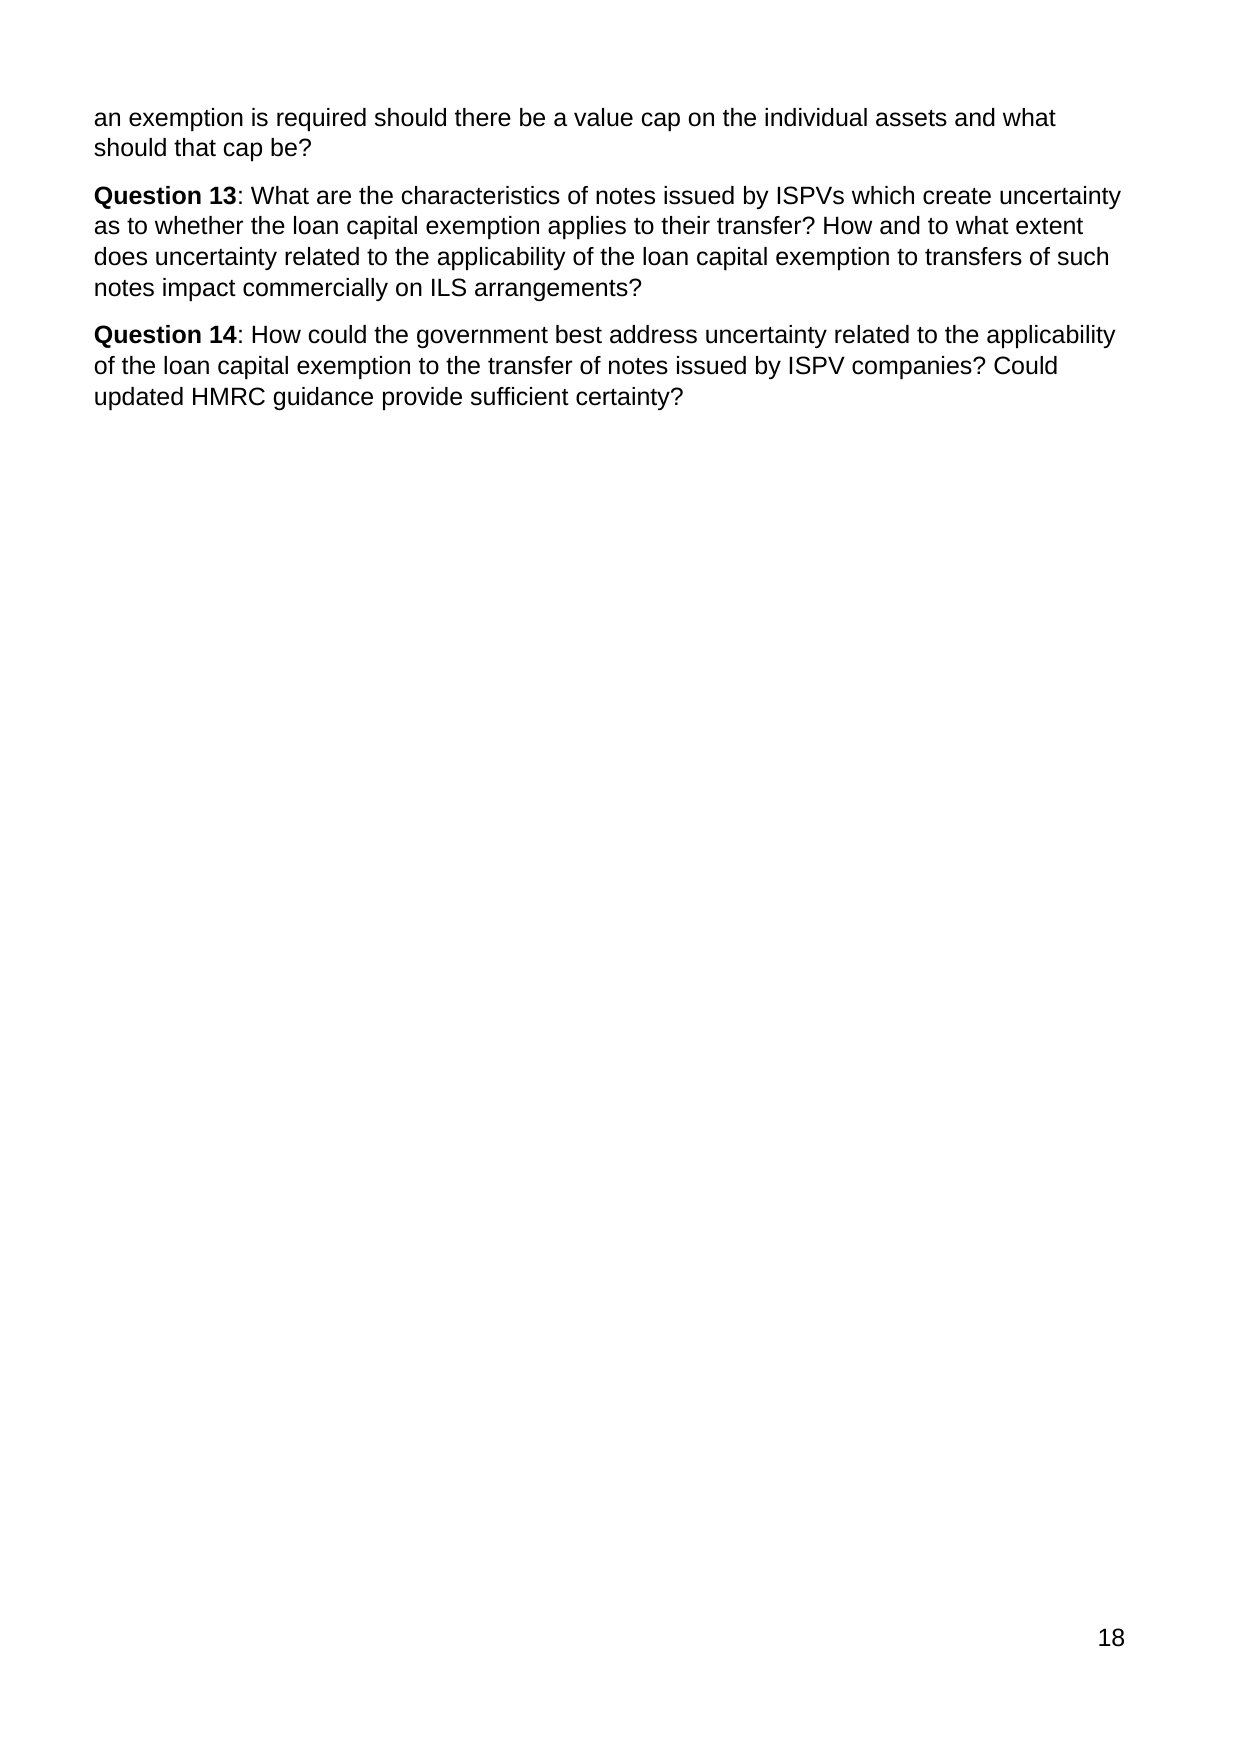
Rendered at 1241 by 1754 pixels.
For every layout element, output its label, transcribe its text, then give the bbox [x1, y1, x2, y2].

text an exemption is required should there be a value cap on the individual assets and what should that cap be? [94, 102, 1125, 162]
text Question 13: What are the characteristics of notes issued by ISPVs which create uncertainty as to whether the loan capital exemption applies to their transfer? How and to what extent does uncertainty related to the applicability of the loan capital exemption to transfers of such notes impact commercially on ILS arrangements? [94, 181, 1125, 302]
text Question 14: How could the government best address uncertainty related to the applicability of the loan capital exemption to the transfer of notes issued by ISPV companies? Could updated HMRC guidance provide sufficient certainty? [94, 320, 1125, 410]
